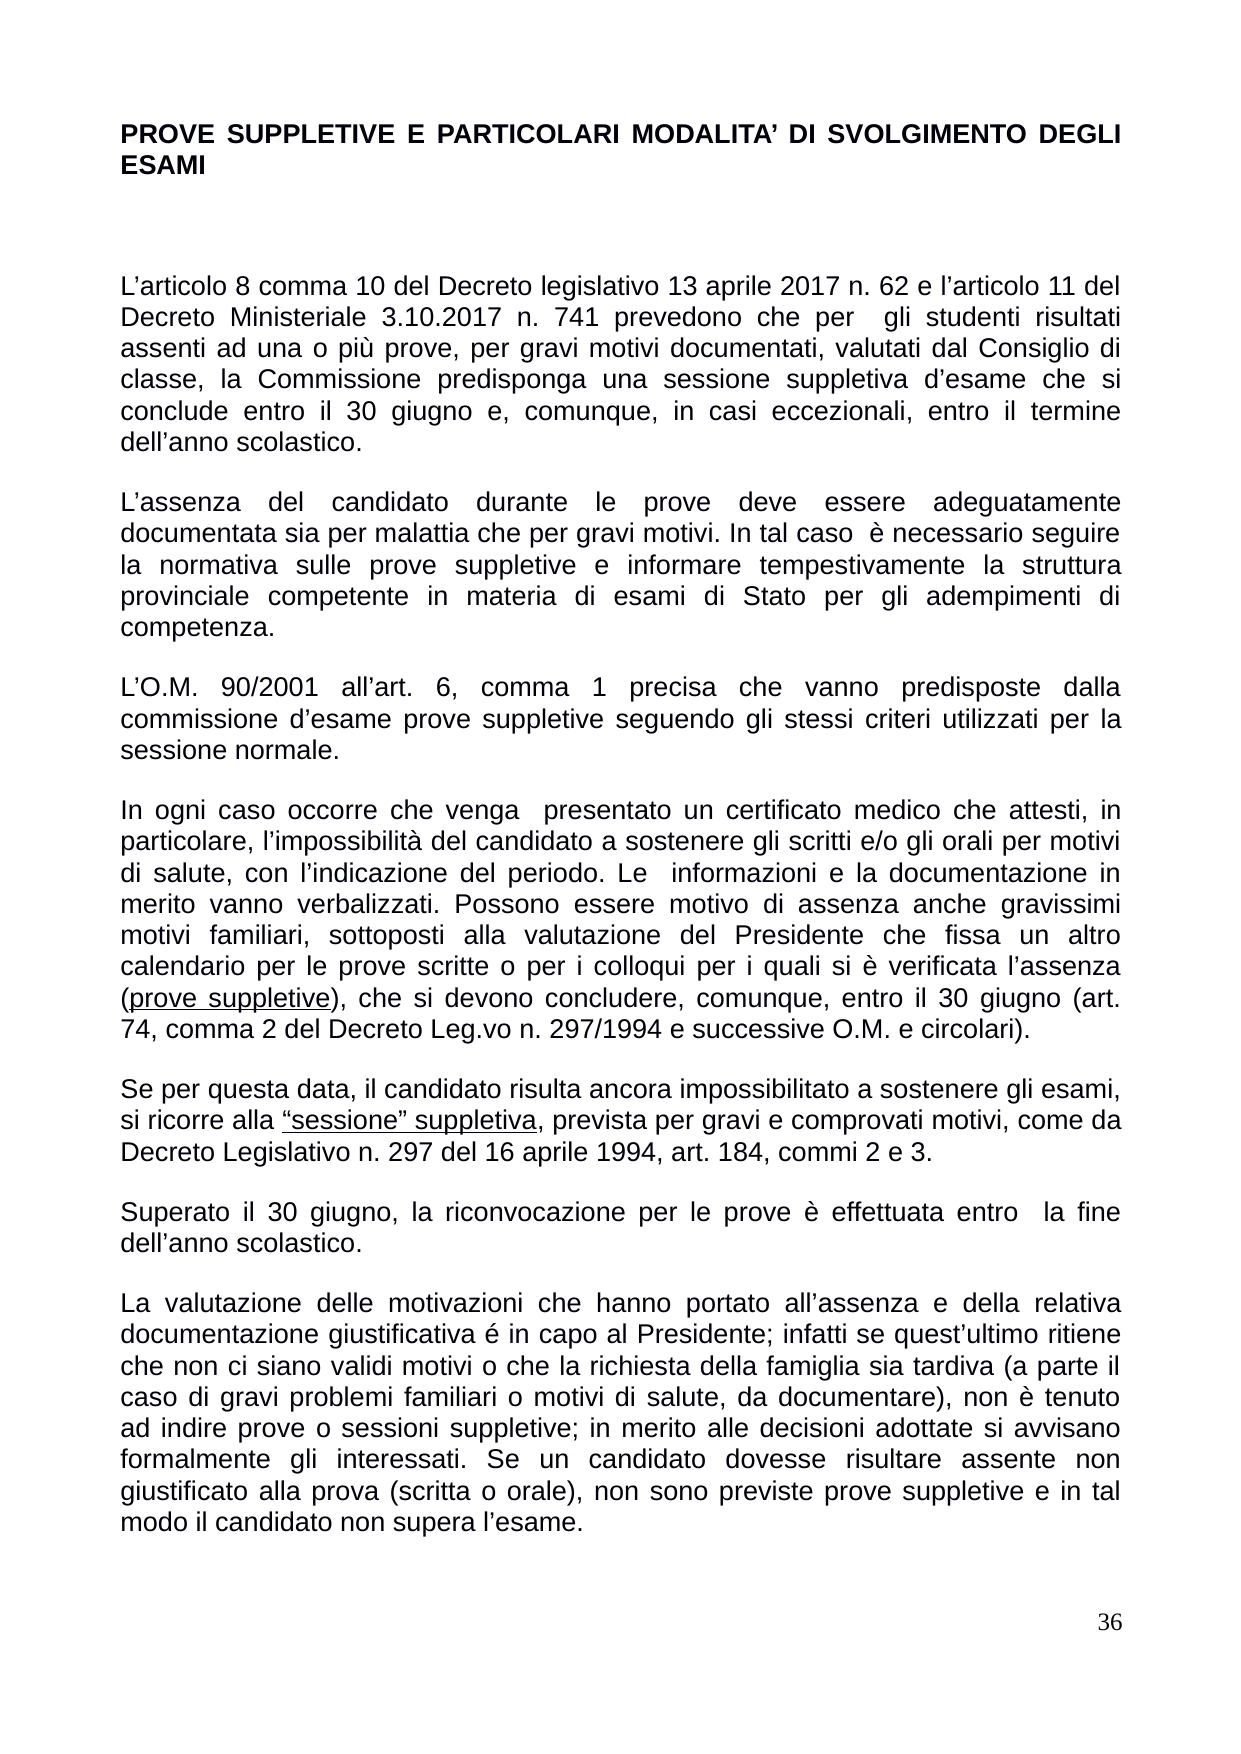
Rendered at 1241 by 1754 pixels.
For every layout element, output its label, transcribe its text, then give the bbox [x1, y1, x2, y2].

text L’assenza del candidato durante le prove deve essere adeguatamente documentata sia per malattia che per gravi motivi. In tal caso è necessario seguire la normativa sulle prove suppletive e informare tempestivamente la struttura provinciale competente in materia di esami di Stato per gli adempimenti di competenza. [120, 486, 1122, 642]
text Se per questa data, il candidato risulta ancora impossibilitato a sostenere gli esami, si ricorre alla “sessione” suppletiva, prevista per gravi e comprovati motivi, come da Decreto Legislativo n. 297 del 16 aprile 1994, art. 184, commi 2 e 3. [120, 1073, 1122, 1167]
text Superato il 30 giugno, la riconvocazione per le prove è effettuata entro la fine dell’anno scolastico. [120, 1196, 1122, 1258]
text PROVE SUPPLETIVE E PARTICOLARI MODALITA’ DI SVOLGIMENTO DEGLI ESAMI [120, 118, 1122, 181]
text In ogni caso occorre che venga presentato un certificato medico che attesti, in particolare, l’impossibilità del candidato a sostenere gli scritti e/o gli orali per motivi di salute, con l’indicazione del periodo. Le informazioni e la documentazione in merito vanno verbalizzati. Possono essere motivo di assenza anche gravissimi motivi familiari, sottoposti alla valutazione del Presidente che fissa un altro calendario per le prove scritte o per i colloqui per i quali si è verificata l’assenza (prove suppletive), che si devono concludere, comunque, entro il 30 giugno (art. 74, comma 2 del Decreto Leg.vo n. 297/1994 e successive O.M. e circolari). [120, 794, 1122, 1044]
text L’articolo 8 comma 10 del Decreto legislativo 13 aprile 2017 n. 62 e l’articolo 11 del Decreto Ministeriale 3.10.2017 n. 741 prevedono che per gli studenti risultati assenti ad una o più prove, per gravi motivi documentati, valutati dal Consiglio di classe, la Commissione predisponga una sessione suppletiva d’esame che si conclude entro il 30 giugno e, comunque, in casi eccezionali, entro il termine dell’anno scolastico. [120, 270, 1122, 457]
text La valutazione delle motivazioni che hanno portato all’assenza e della relativa documentazione giustificativa é in capo al Presidente; infatti se quest’ultimo ritiene che non ci siano validi motivi o che la richiesta della famiglia sia tardiva (a parte il caso di gravi problemi familiari o motivi di salute, da documentare), non è tenuto ad indire prove o sessioni suppletive; in merito alle decisioni adottate si avvisano formalmente gli interessati. Se un candidato dovesse risultare assente non giustificato alla prova (scritta o orale), non sono previste prove suppletive e in tal modo il candidato non supera l’esame. [120, 1287, 1122, 1537]
text L’O.M. 90/2001 all’art. 6, comma 1 precisa che vanno predisposte dalla commissione d’esame prove suppletive seguendo gli stessi criteri utilizzati per la sessione normale. [120, 671, 1122, 765]
